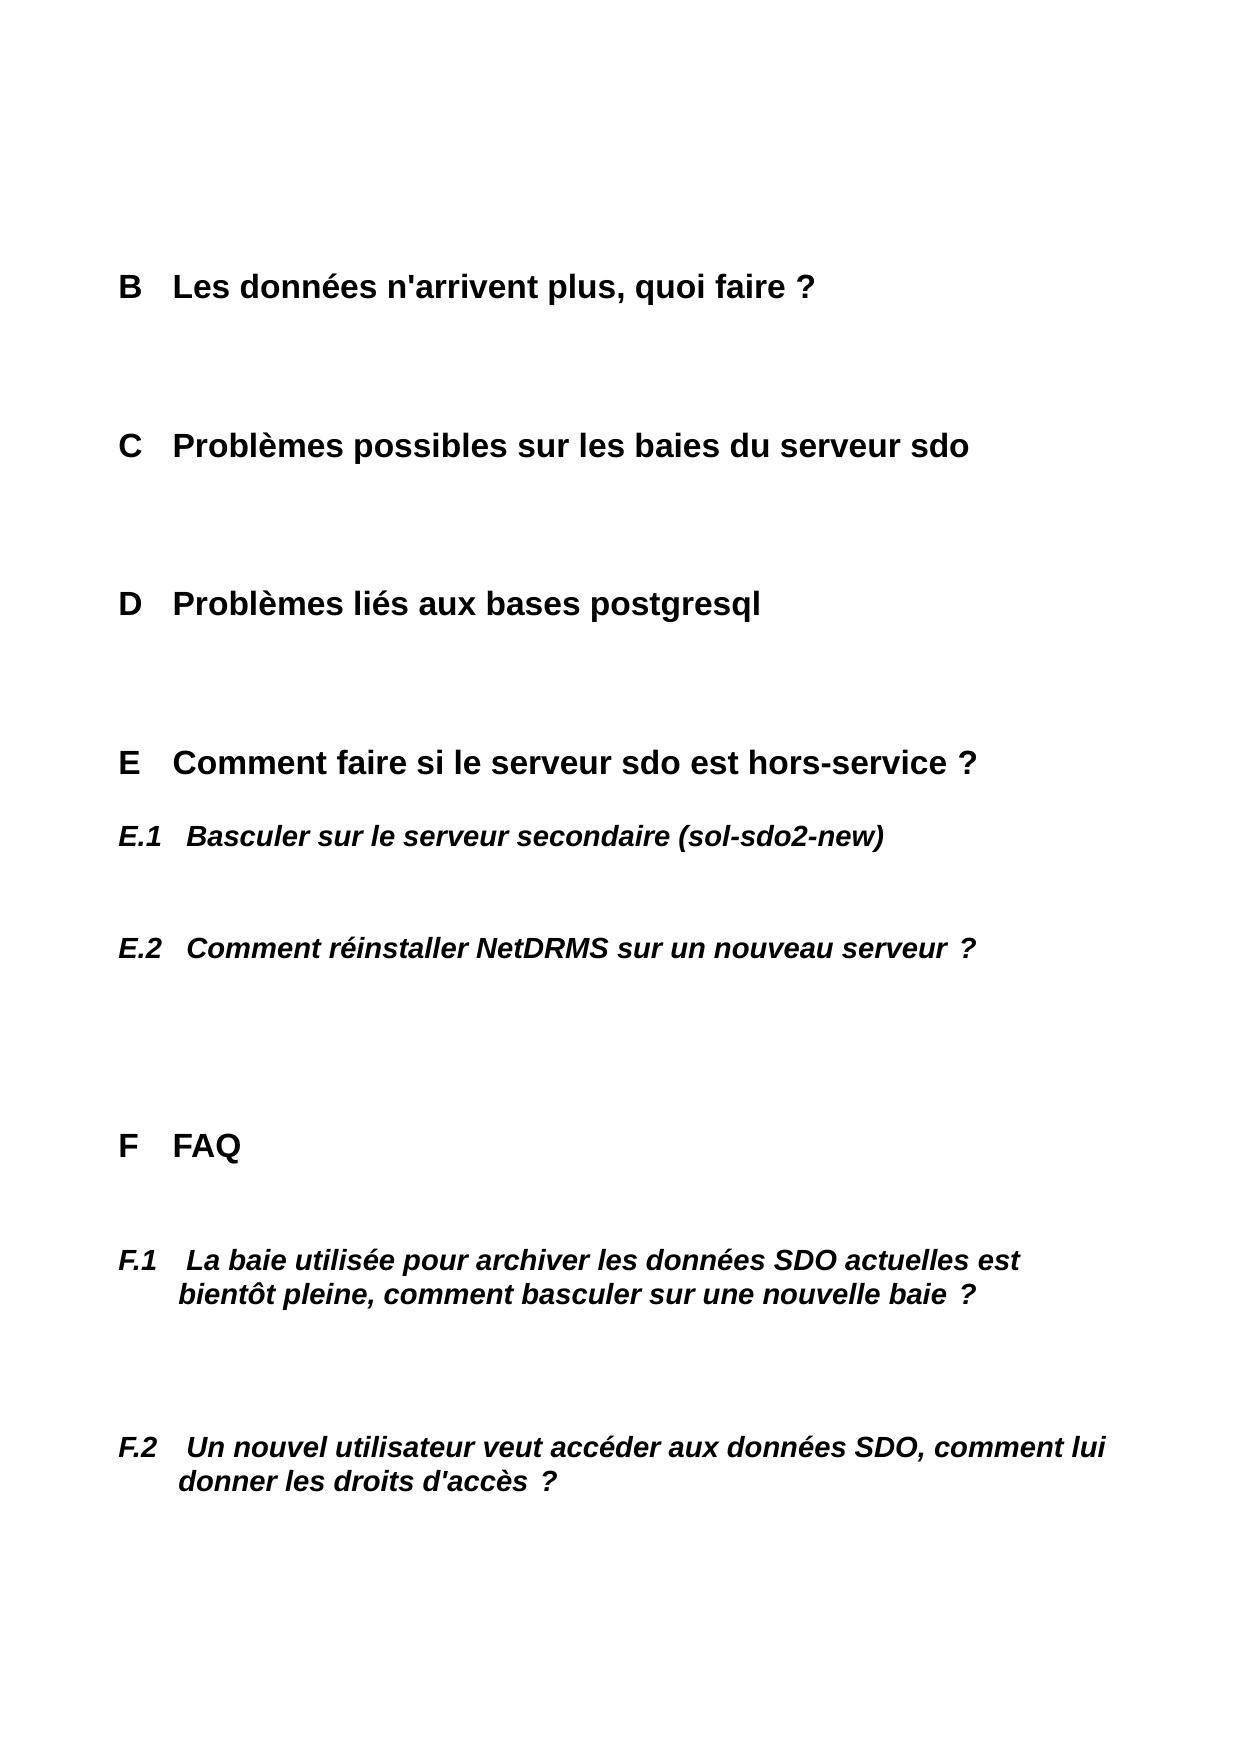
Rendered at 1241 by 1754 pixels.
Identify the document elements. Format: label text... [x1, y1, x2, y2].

subtitle Comment faire si le serveur sdo est hors-service ? [118, 743, 1122, 781]
subtitle Un nouvel utilisateur veut accéder aux données SDO, comment lui donner les droits d'accès ? [118, 1431, 1122, 1498]
subtitle Problèmes liés aux bases postgresql [118, 584, 1122, 623]
subtitle Problèmes possibles sur les baies du serveur sdo [118, 426, 1122, 464]
subtitle FAQ [118, 1126, 1122, 1165]
subtitle Les données n'arrivent plus, quoi faire ? [118, 267, 1122, 306]
subtitle Basculer sur le serveur secondaire (sol-sdo2-new) [118, 819, 1122, 852]
subtitle Comment réinstaller NetDRMS sur un nouveau serveur ? [118, 931, 1122, 965]
subtitle La baie utilisée pour archiver les données SDO actuelles est bientôt pleine, comment basculer sur une nouvelle baie ? [118, 1243, 1122, 1311]
